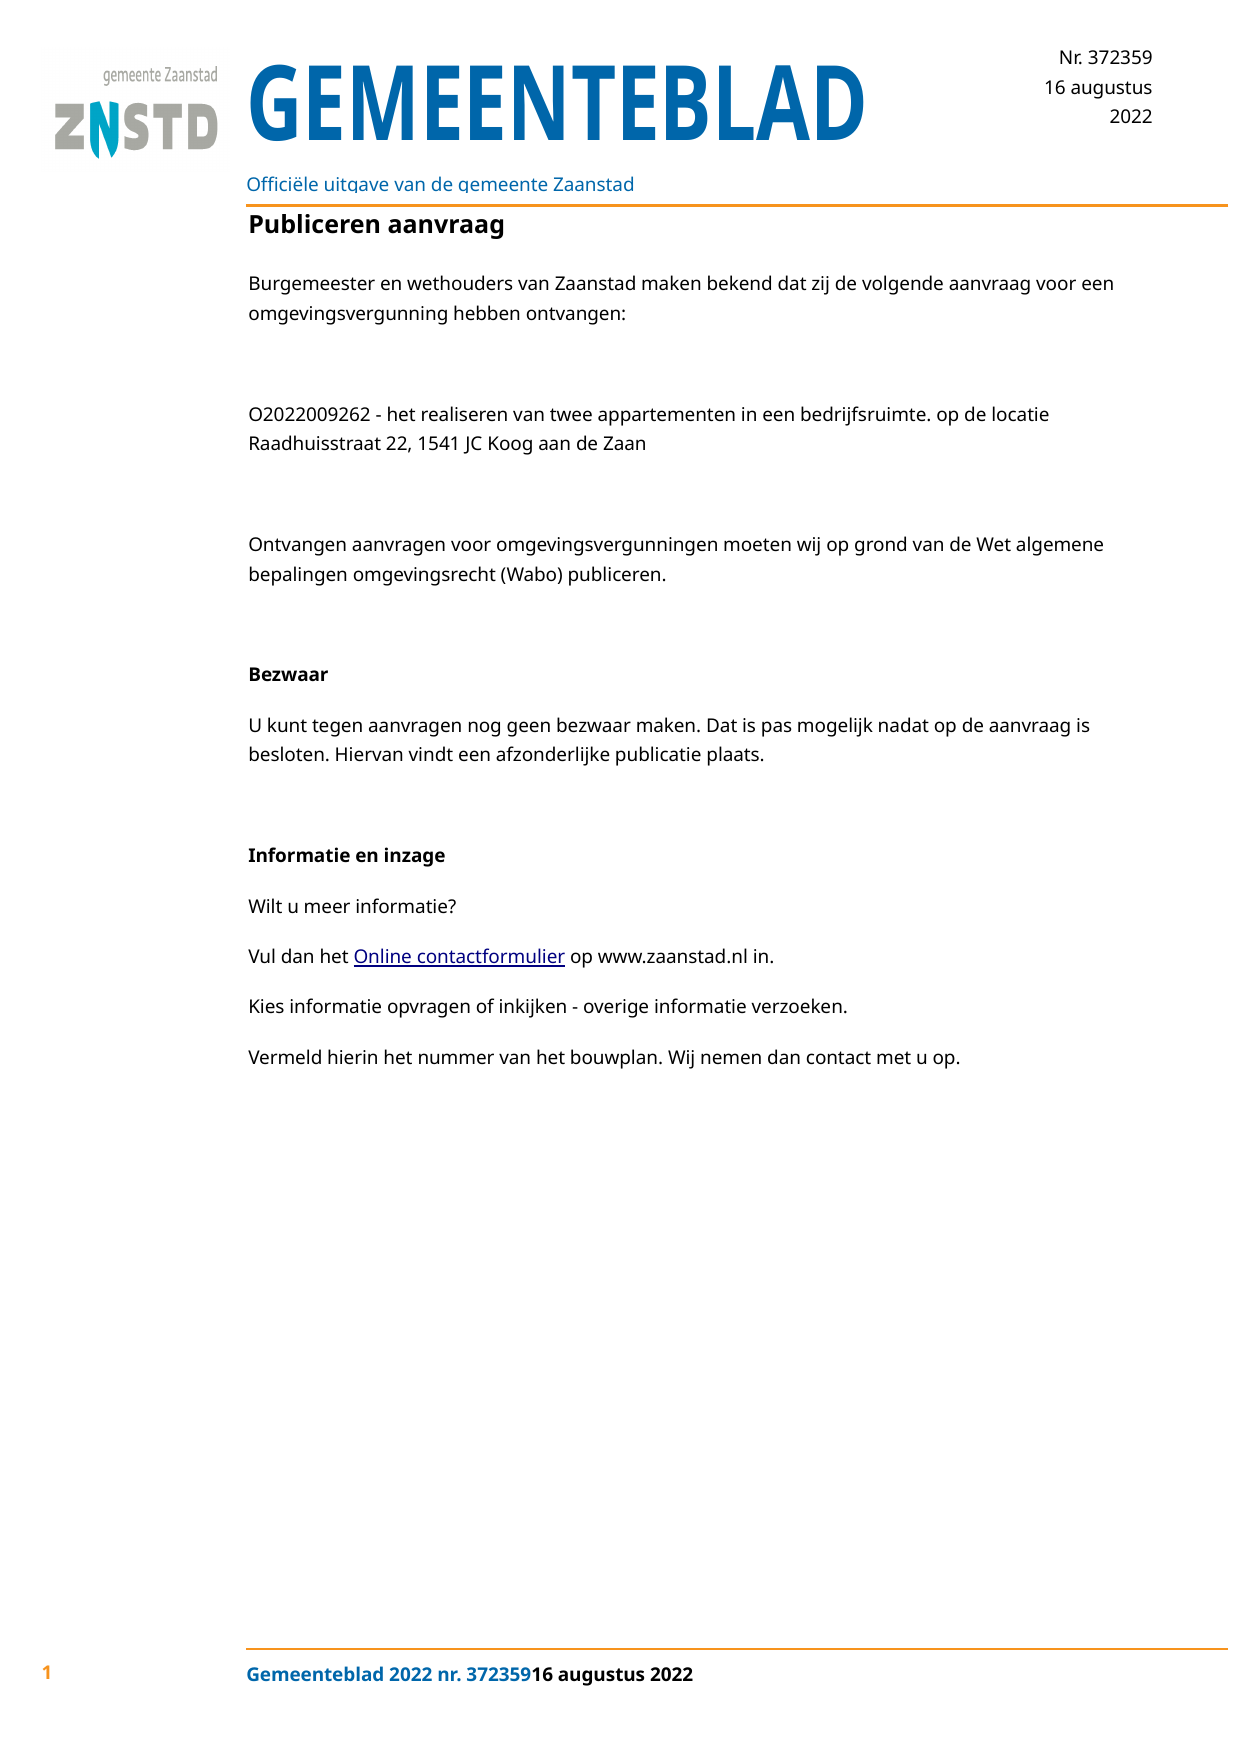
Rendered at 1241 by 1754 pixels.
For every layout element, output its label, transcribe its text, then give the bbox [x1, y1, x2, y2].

picture [41, 47, 231, 172]
text Ontvangen aanvragen voor omgevingsvergunningen moeten wij op grond van de Wet algemene bepalingen omgevingsrecht (Wabo) publiceren. [248, 531, 1152, 586]
text Informatie en inzage [248, 842, 1152, 868]
text Vermeld hierin het nummer van het bouwplan. Wij nemen dan contact met u op. [248, 1044, 1152, 1070]
text Burgemeester en wethouders van Zaanstad maken bekend dat zij de volgende aanvraag voor een omgevingsvergunning hebben ontvangen: [248, 270, 1152, 326]
text O2022009262 - het realiseren van twee appartementen in een bedrijfsruimte. op de locatie Raadhuisstraat 22, 1541 JC Koog aan de Zaan [248, 401, 1152, 456]
text Wilt u meer informatie? [248, 893, 1152, 918]
text U kunt tegen aanvragen nog geen bezwaar maken. Dat is pas mogelijk nadat op de aanvraag is besloten. Hiervan vindt een afzonderlijke publicatie plaats. [248, 712, 1152, 767]
text Bezwaar [248, 662, 1152, 687]
text Publiceren aanvraag [248, 207, 1152, 241]
text Kies informatie opvragen of inkijken - overige informatie verzoeken. [248, 994, 1152, 1019]
text Vul dan het Online contactformulier op www.zaanstad.nl in. [248, 943, 1152, 969]
